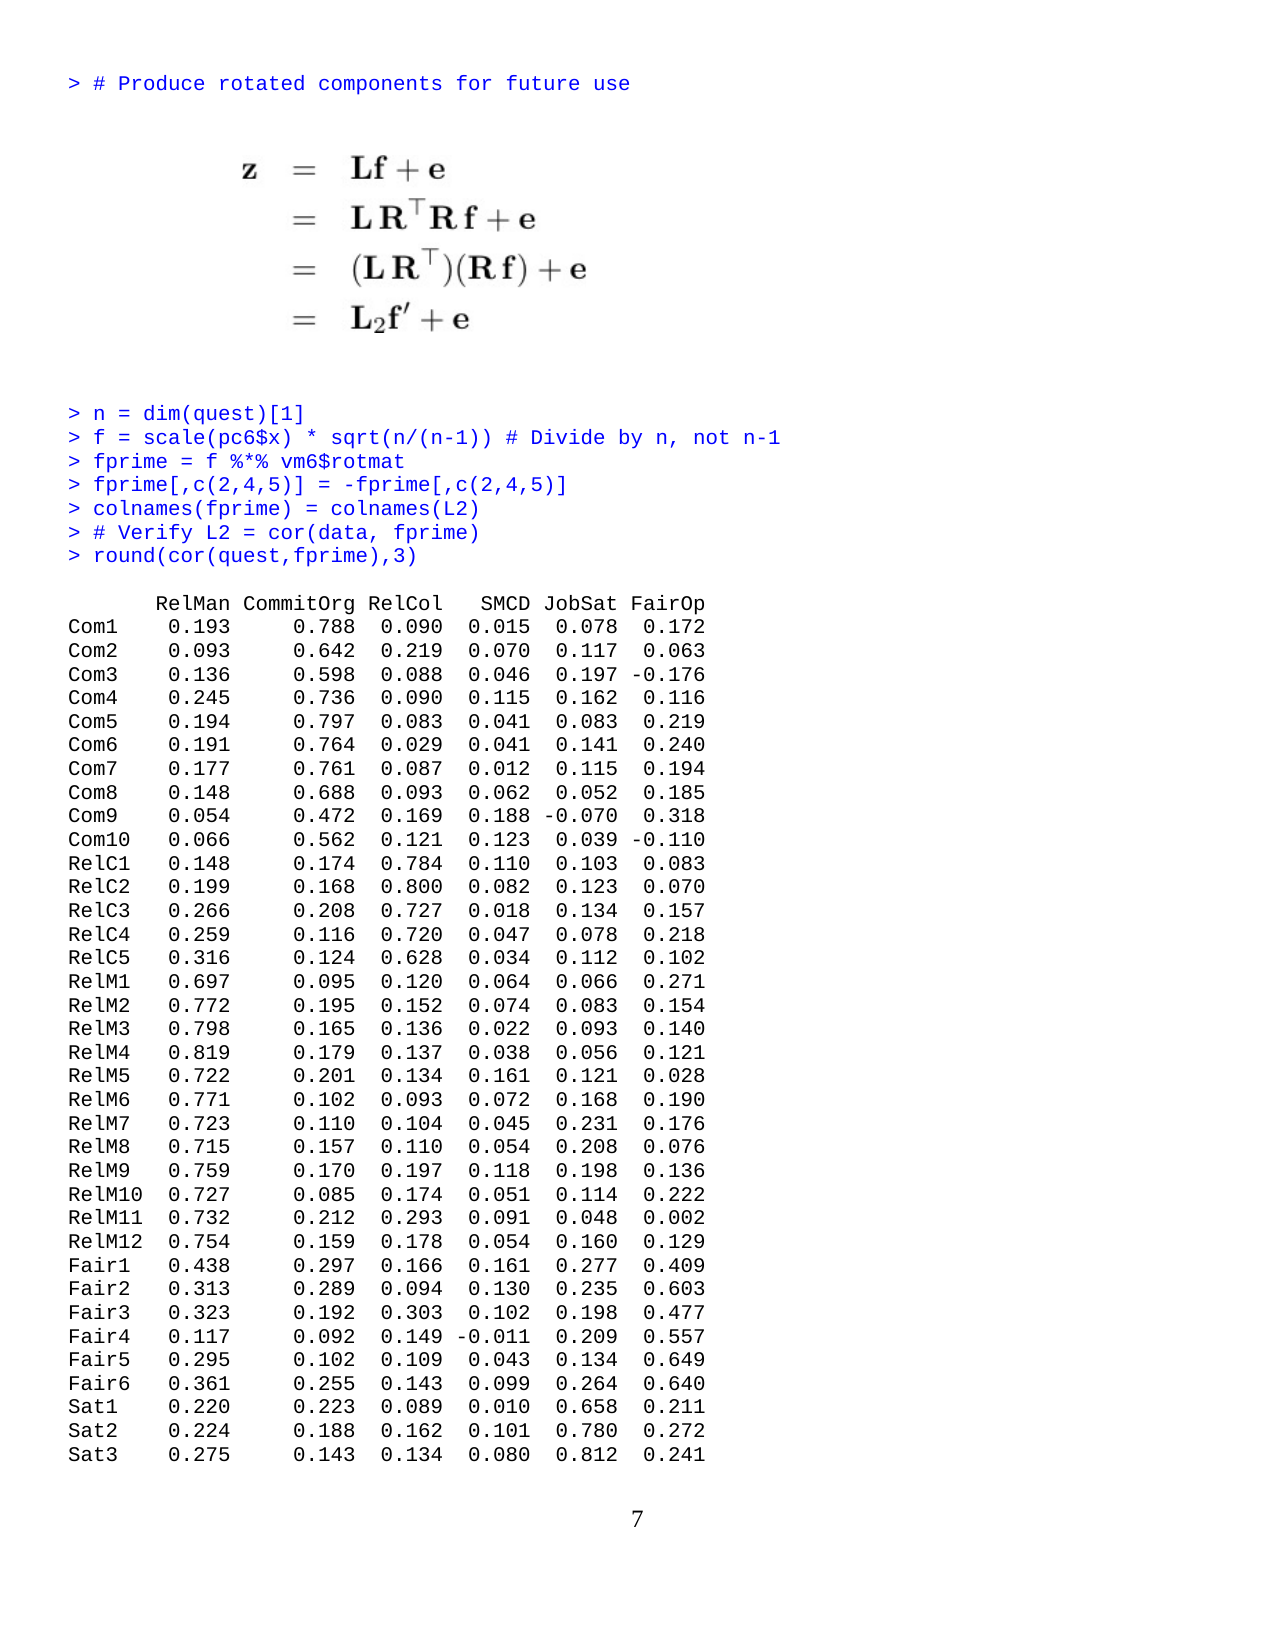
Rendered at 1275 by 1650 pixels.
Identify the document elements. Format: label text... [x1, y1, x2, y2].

text Com5 0.194 0.797 0.083 0.041 0.083 0.219 [68, 711, 1206, 734]
text RelM12 0.754 0.159 0.178 0.054 0.160 0.129 [68, 1231, 1206, 1255]
text > fprime = f %*% vm6$rotmat [68, 451, 1206, 474]
text Fair6 0.361 0.255 0.143 0.099 0.264 0.640 [68, 1373, 1206, 1397]
text Com2 0.093 0.642 0.219 0.070 0.117 0.063 [68, 640, 1206, 663]
text > n = dim(quest)[1] [68, 403, 1206, 427]
text Com10 0.066 0.562 0.121 0.123 0.039 -0.110 [68, 829, 1206, 853]
text Fair4 0.117 0.092 0.149 -0.011 0.209 0.557 [68, 1326, 1206, 1349]
text RelM10 0.727 0.085 0.174 0.051 0.114 0.222 [68, 1184, 1206, 1207]
text RelM5 0.722 0.201 0.134 0.161 0.121 0.028 [68, 1066, 1206, 1089]
text RelC3 0.266 0.208 0.727 0.018 0.134 0.157 [68, 900, 1206, 924]
text Com6 0.191 0.764 0.029 0.041 0.141 0.240 [68, 734, 1206, 758]
text Com8 0.148 0.688 0.093 0.062 0.052 0.185 [68, 782, 1206, 805]
text RelM3 0.798 0.165 0.136 0.022 0.093 0.140 [68, 1018, 1206, 1042]
text RelM11 0.732 0.212 0.293 0.091 0.048 0.002 [68, 1207, 1206, 1231]
text > colnames(fprime) = colnames(L2) [68, 498, 1206, 522]
text RelC1 0.148 0.174 0.784 0.110 0.103 0.083 [68, 853, 1206, 876]
text RelM1 0.697 0.095 0.120 0.064 0.066 0.271 [68, 971, 1206, 994]
text > fprime[,c(2,4,5)] = -fprime[,c(2,4,5)] [68, 474, 1206, 498]
text Fair1 0.438 0.297 0.166 0.161 0.277 0.409 [68, 1255, 1206, 1278]
text Com4 0.245 0.736 0.090 0.115 0.162 0.116 [68, 687, 1206, 711]
text RelM2 0.772 0.195 0.152 0.074 0.083 0.154 [68, 994, 1206, 1018]
text Fair2 0.313 0.289 0.094 0.130 0.235 0.603 [68, 1278, 1206, 1302]
text Sat3 0.275 0.143 0.134 0.080 0.812 0.241 [68, 1444, 1206, 1467]
text Com9 0.054 0.472 0.169 0.188 -0.070 0.318 [68, 805, 1206, 829]
text Com1 0.193 0.788 0.090 0.015 0.078 0.172 [68, 616, 1206, 640]
text Fair5 0.295 0.102 0.109 0.043 0.134 0.649 [68, 1349, 1206, 1373]
text Com7 0.177 0.761 0.087 0.012 0.115 0.194 [68, 758, 1206, 782]
text RelC5 0.316 0.124 0.628 0.034 0.112 0.102 [68, 947, 1206, 971]
text RelM6 0.771 0.102 0.093 0.072 0.168 0.190 [68, 1089, 1206, 1113]
text RelM8 0.715 0.157 0.110 0.054 0.208 0.076 [68, 1136, 1206, 1160]
text > # Verify L2 = cor(data, fprime) [68, 522, 1206, 545]
text > # Produce rotated components for future use [68, 73, 1206, 97]
text RelMan CommitOrg RelCol SMCD JobSat FairOp [68, 593, 1206, 616]
text Com3 0.136 0.598 0.088 0.046 0.197 -0.176 [68, 663, 1206, 687]
text RelC4 0.259 0.116 0.720 0.047 0.078 0.218 [68, 924, 1206, 947]
text Fair3 0.323 0.192 0.303 0.102 0.198 0.477 [68, 1302, 1206, 1326]
text > round(cor(quest,fprime),3) [68, 545, 1206, 569]
text RelC2 0.199 0.168 0.800 0.082 0.123 0.070 [68, 876, 1206, 900]
text Sat1 0.220 0.223 0.089 0.010 0.658 0.211 [68, 1397, 1206, 1420]
text Sat2 0.224 0.188 0.162 0.101 0.780 0.272 [68, 1420, 1206, 1444]
text RelM9 0.759 0.170 0.197 0.118 0.198 0.136 [68, 1160, 1206, 1184]
text RelM7 0.723 0.110 0.104 0.045 0.231 0.176 [68, 1113, 1206, 1136]
text > f = scale(pc6$x) * sqrt(n/(n-1)) # Divide by n, not n-1 [68, 427, 1206, 451]
text RelM4 0.819 0.179 0.137 0.038 0.056 0.121 [68, 1042, 1206, 1066]
picture [242, 155, 587, 333]
